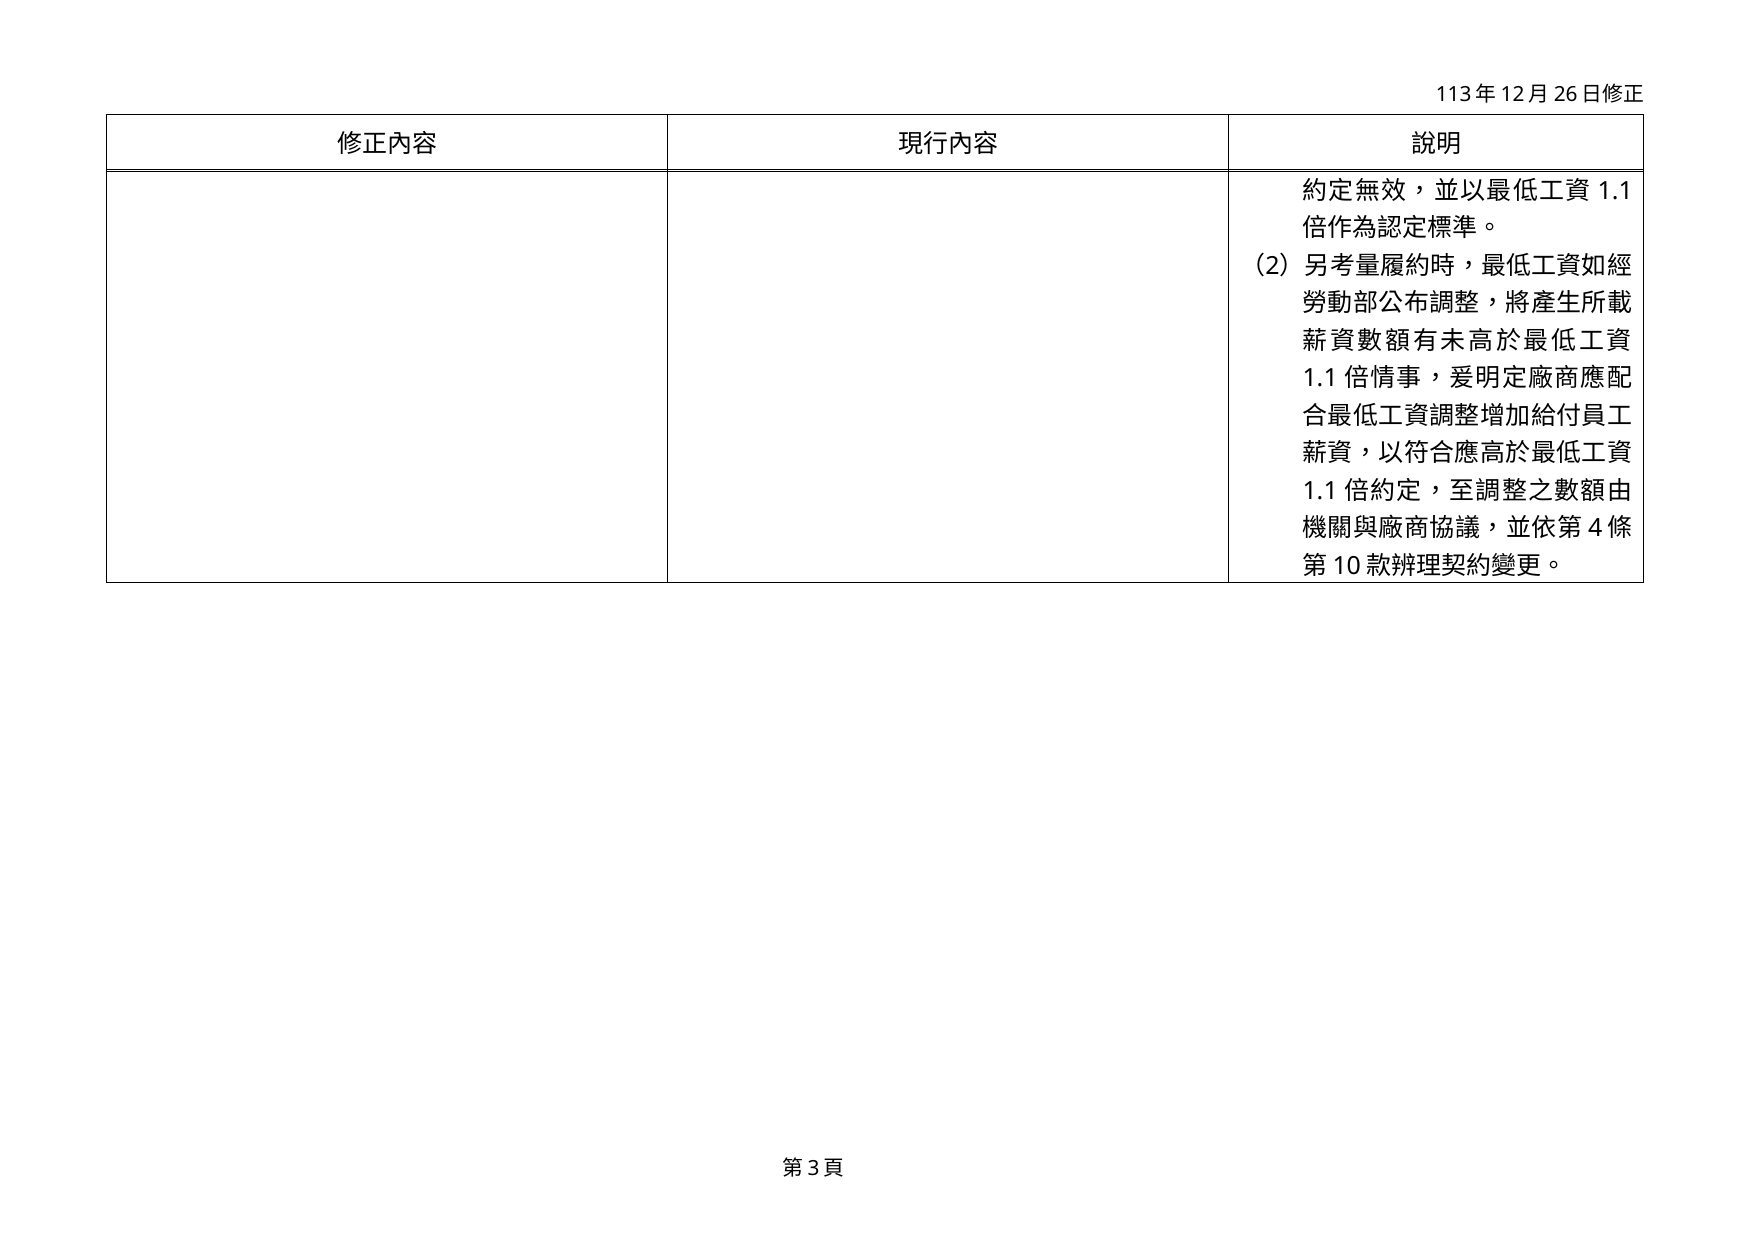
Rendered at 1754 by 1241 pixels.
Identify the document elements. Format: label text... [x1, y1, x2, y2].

table_header 現行內容 [668, 115, 1228, 169]
table_header 修正內容 [107, 115, 667, 169]
table_cell 約定無效，並以最低工資1.1倍作為認定標準。 （2）另考量履約時，最低工資如經勞動部公布調整，將產生所載薪資數額有未高於最低工資1.1倍情事，爰明定廠商應配合最低工資調整增加給付員工薪資，以符合應高於最低工資1.1倍約定，至調整之數額由機關與廠商協議，並依第4條第10款辨理契約變更。 [1229, 172, 1643, 582]
table_cell [668, 172, 1228, 582]
table_cell [107, 172, 667, 582]
table_header 說明 [1229, 115, 1643, 169]
